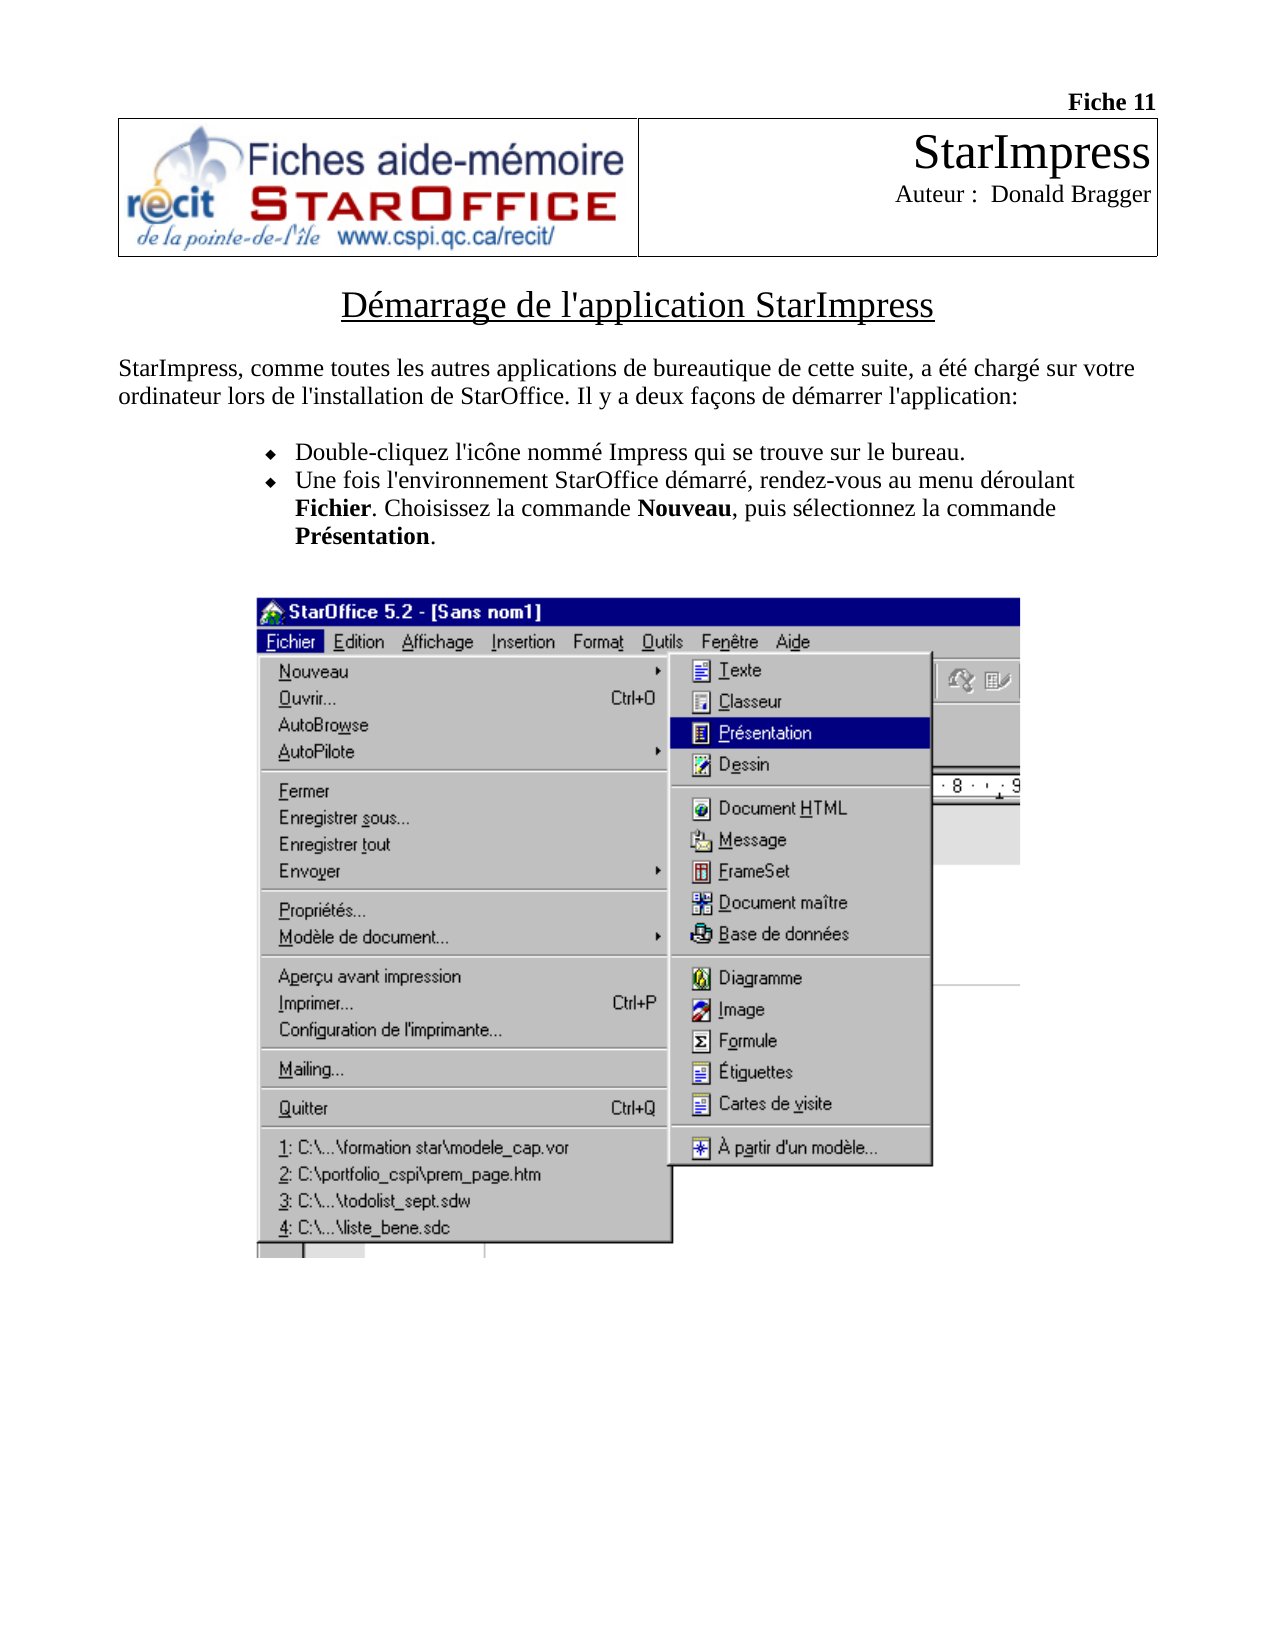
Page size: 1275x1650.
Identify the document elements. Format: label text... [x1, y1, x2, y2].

list Une fois l'environnement StarOffice démarré, rendez-vous au menu déroulant Fichier. Choisissez la commande Nouveau, puis sélectionnez la commande Présentation. [236, 466, 1157, 550]
text Démarrage de l'application StarImpress [118, 284, 1157, 326]
picture [123, 123, 632, 251]
table_header StarImpress Auteur : Donald Bragger [639, 119, 1157, 256]
list Double-cliquez l'icône nommé Impress qui se trouve sur le bureau. [236, 438, 1157, 466]
table_header [119, 119, 637, 256]
text StarImpress, comme toutes les autres applications de bureautique de cette suite, a été chargé sur votre ordinateur lors de l'installation de StarOffice. Il y a deux façons de démarrer l'application: [118, 354, 1157, 410]
